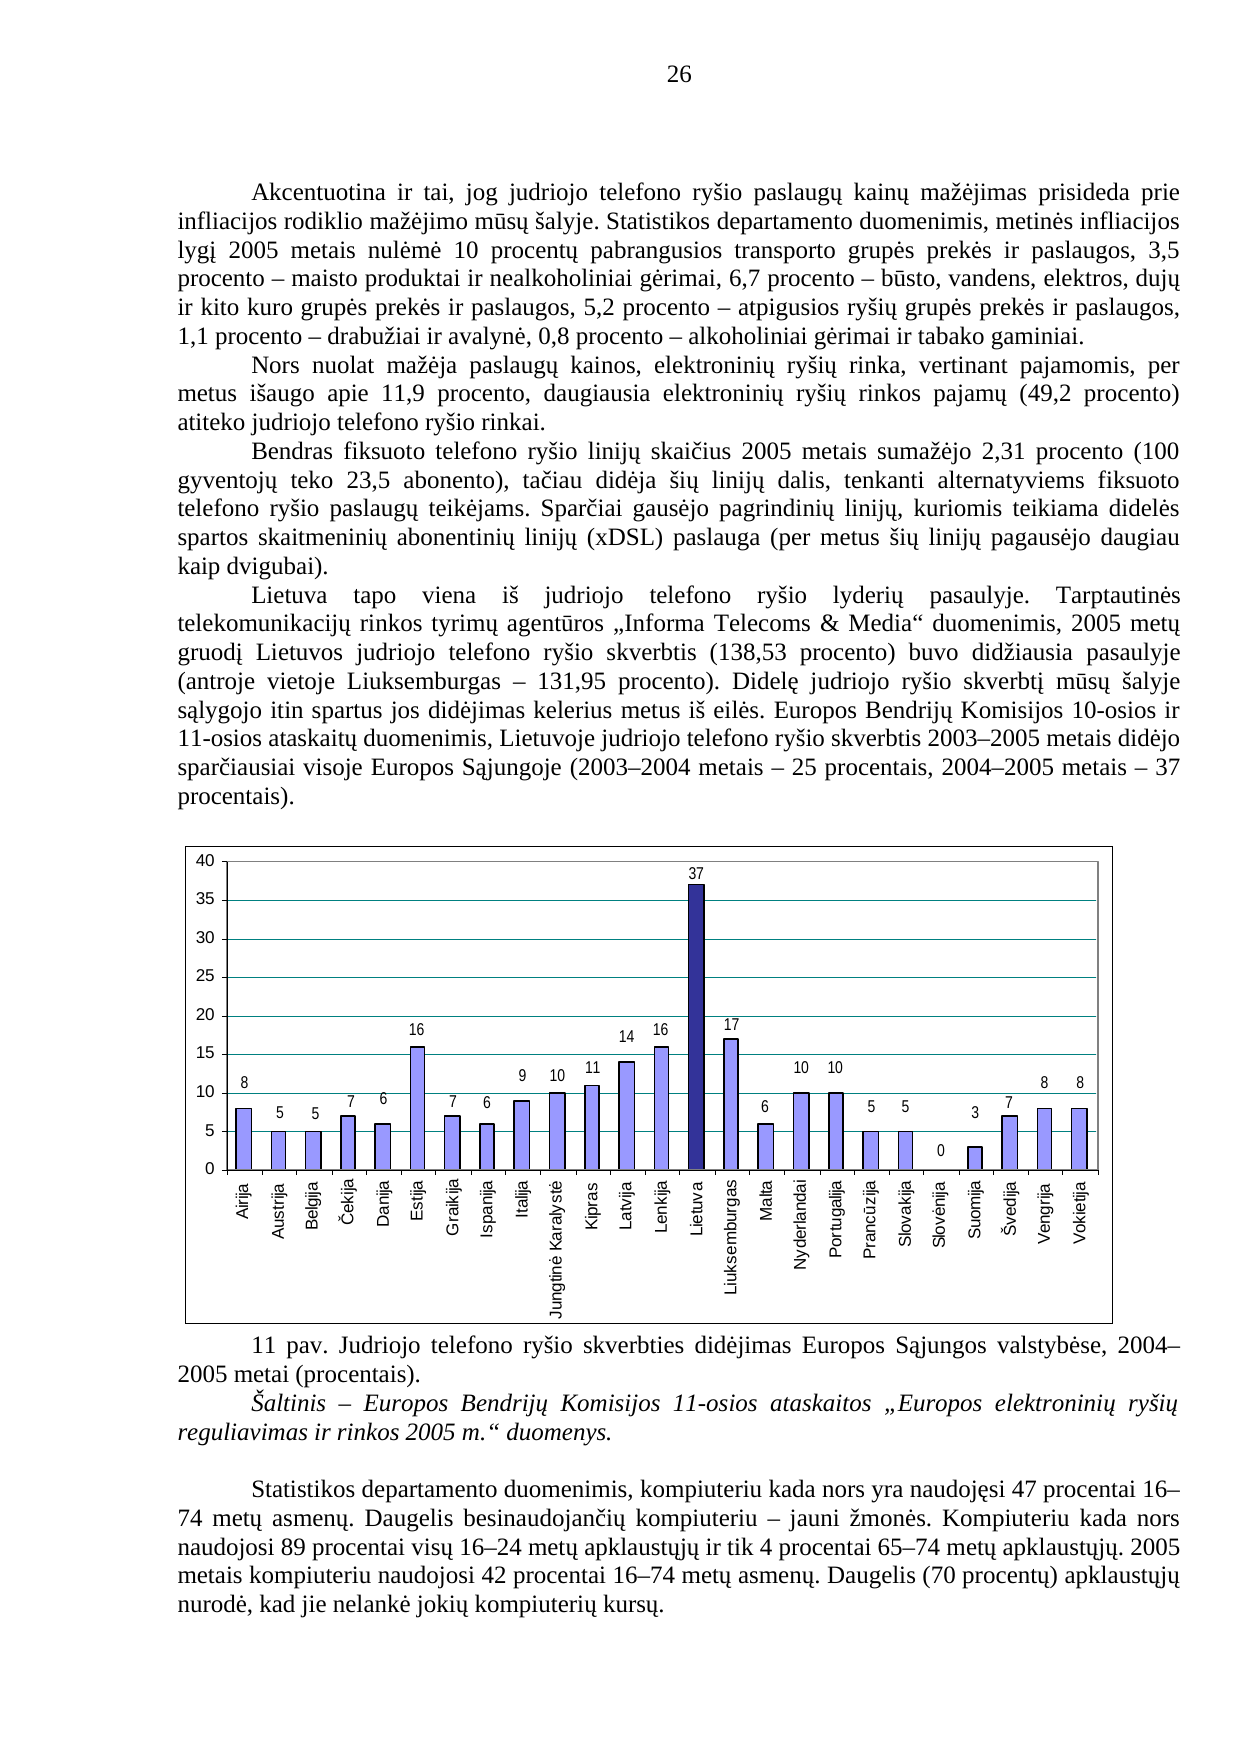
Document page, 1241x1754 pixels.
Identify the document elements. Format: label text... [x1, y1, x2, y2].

text Akcentuotina ir tai, jog judriojo telefono ryšio paslaugų kainų mažėjimas prisideda prie infliacijos rodiklio mažėjimo mūsų šalyje. Statistikos departamento duomenimis, metinės infliacijos lygį 2005 metais nulėmė 10 procentų pabrangusios transporto grupės prekės ir paslaugos, 3,5 procento – maisto produktai ir nealkoholiniai gėrimai, 6,7 procento – būsto, vandens, elektros, dujų ir kito kuro grupės prekės ir paslaugos, 5,2 procento – atpigusios ryšių grupės prekės ir paslaugos, 1,1 procento – drabužiai ir avalynė, 0,8 procento – alkoholiniai gėrimai ir tabako gaminiai. [177, 177, 1181, 350]
text Nors nuolat mažėja paslaugų kainos, elektroninių ryšių rinka, vertinant pajamomis, per metus išaugo apie 11,9 procento, daugiausia elektroninių ryšių rinkos pajamų (49,2 procento) atiteko judriojo telefono ryšio rinkai. [177, 350, 1181, 436]
text Lietuva tapo viena iš judriojo telefono ryšio lyderių pasaulyje. Tarptautinės telekomunikacijų rinkos tyrimų agentūros „Informa Telecoms & Media“ duomenimis, 2005 metų gruodį Lietuvos judriojo telefono ryšio skverbtis (138,53 procento) buvo didžiausia pasaulyje (antroje vietoje Liuksemburgas – 131,95 procento). Didelę judriojo ryšio skverbtį mūsų šalyje sąlygojo itin spartus jos didėjimas kelerius metus iš eilės. Europos Bendrijų Komisijos 10-osios ir 11-osios ataskaitų duomenimis, Lietuvoje judriojo telefono ryšio skverbtis 2003–2005 metais didėjo sparčiausiai visoje Europos Sąjungoje (2003–2004 metais – 25 procentais, 2004–2005 metais – 37 procentais). [177, 580, 1181, 810]
text 11 pav. Judriojo telefono ryšio skverbties didėjimas Europos Sąjungos valstybėse, 2004–2005 metai (procentais). [177, 1331, 1181, 1388]
text Bendras fiksuoto telefono ryšio linijų skaičius 2005 metais sumažėjo 2,31 procento (100 gyventojų teko 23,5 abonento), tačiau didėja šių linijų dalis, tenkanti alternatyviems fiksuoto telefono ryšio paslaugų teikėjams. Sparčiai gausėjo pagrindinių linijų, kuriomis teikiama didelės spartos skaitmeninių abonentinių linijų (xDSL) paslauga (per metus šių linijų pagausėjo daugiau kaip dvigubai). [177, 436, 1181, 580]
text Statistikos departamento duomenimis, kompiuteriu kada nors yra naudojęsi 47 procentai 16–74 metų asmenų. Daugelis besinaudojančių kompiuteriu – jauni žmonės. Kompiuteriu kada nors naudojosi 89 procentai visų 16–24 metų apklaustųjų ir tik 4 procentai 65–74 metų apklaustųjų. 2005 metais kompiuteriu naudojosi 42 procentai 16–74 metų asmenų. Daugelis (70 procentų) apklaustųjų nurodė, kad jie nelankė jokių kompiuterių kursų. [177, 1474, 1181, 1618]
text Šaltinis – Europos Bendrijų Komisijos 11-osios ataskaitos „Europos elektroninių ryšių reguliavimas ir rinkos 2005 m.“ duomenys. [177, 1388, 1181, 1446]
